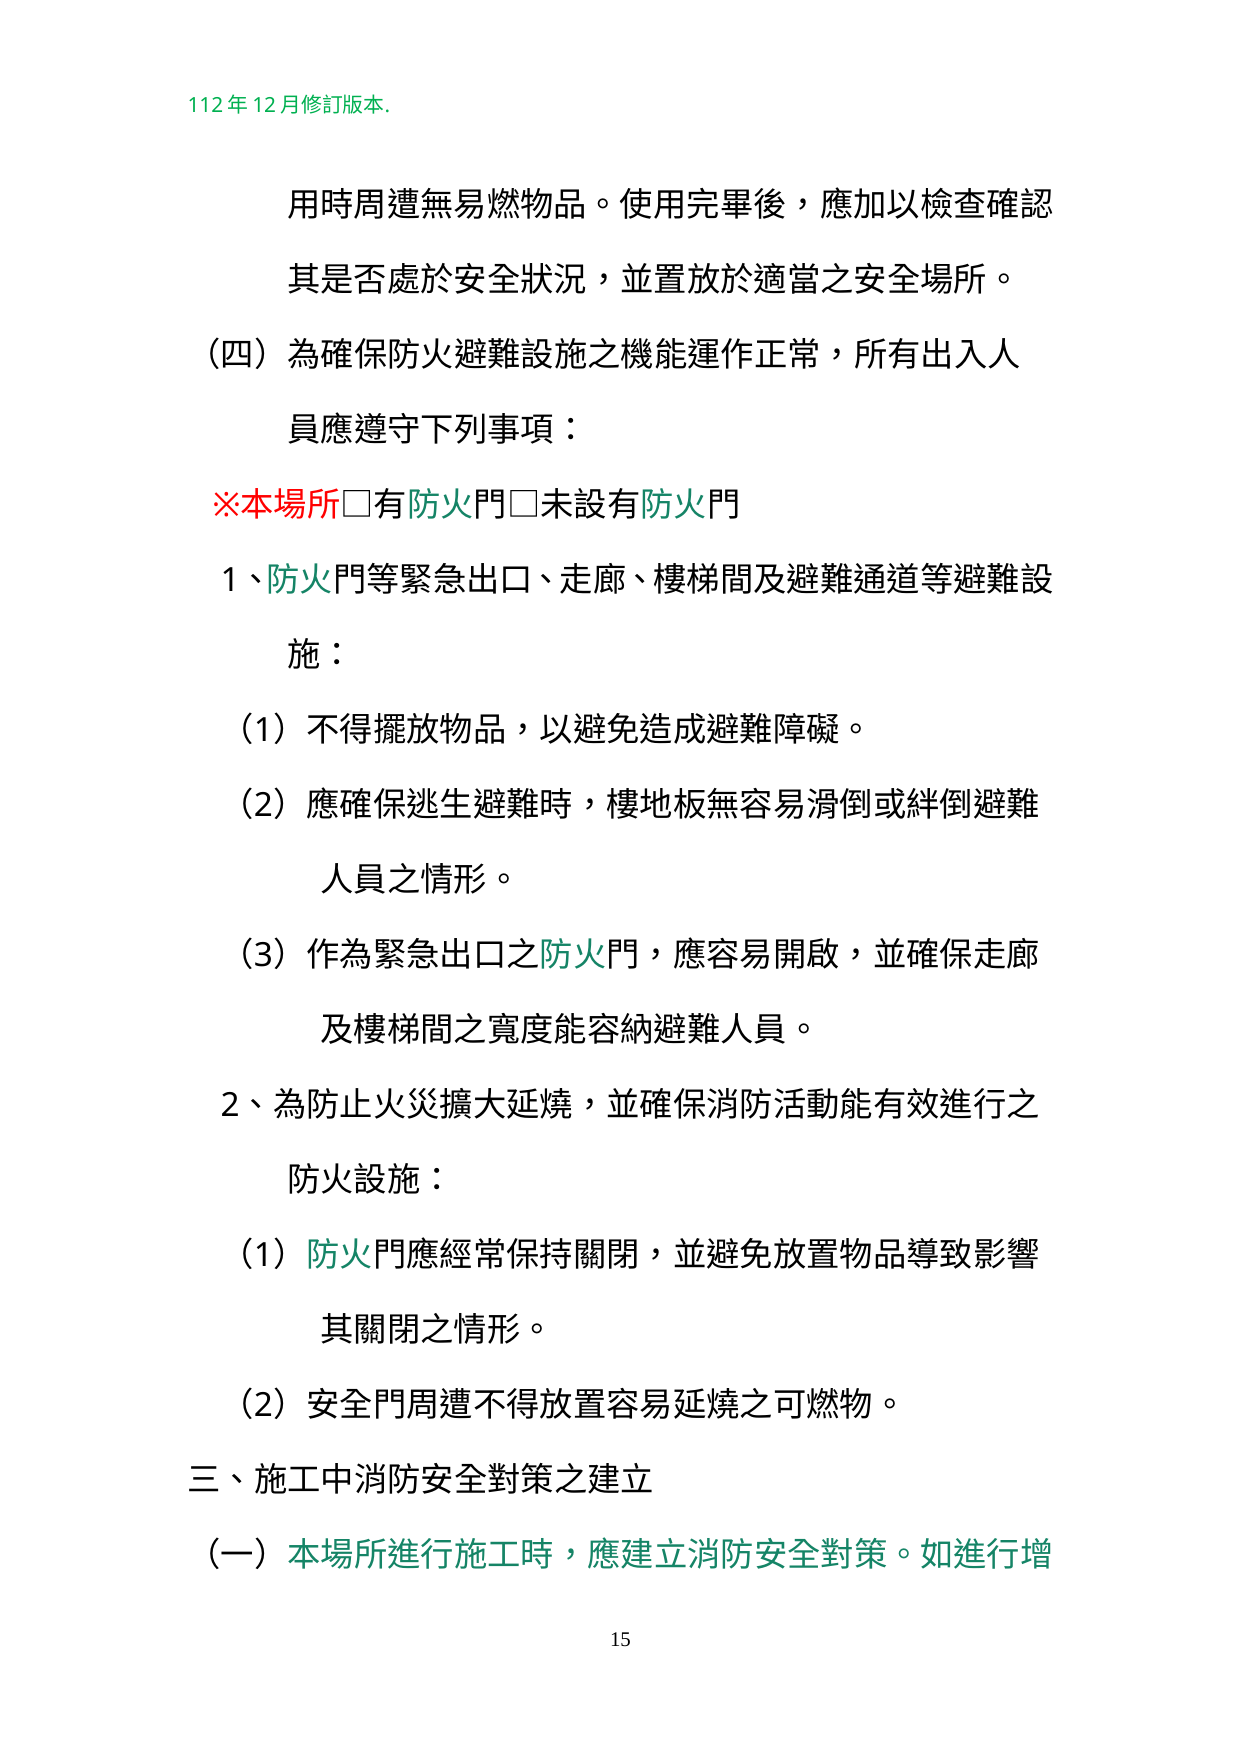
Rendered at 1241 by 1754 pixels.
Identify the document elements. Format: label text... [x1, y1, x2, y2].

text 用時周遭無易燃物品。使用完畢後，應加以檢查確認其是否處於安全狀況，並置放於適當之安全場所。 [220, 164, 1053, 314]
text （四）為確保防火避難設施之機能運作正常，所有出入人員應遵守下列事項： [187, 314, 1053, 464]
text 1、防火門等緊急出口、走廊、樓梯間及避難通道等避難設施： [220, 539, 1053, 689]
text （一）本場所進行施工時，應建立消防安全對策。如進行增 [187, 1514, 1053, 1589]
text （2）安全門周遭不得放置容易延燒之可燃物。 [220, 1364, 1053, 1439]
text ※本場所□有防火門□未設有防火門 [212, 464, 1053, 539]
text （3）作為緊急出口之防火門，應容易開啟，並確保走廊及樓梯間之寬度能容納避難人員。 [220, 914, 1053, 1064]
text （1）不得擺放物品，以避免造成避難障礙。 [220, 689, 1053, 764]
text 三、施工中消防安全對策之建立 [187, 1439, 1053, 1514]
text （2）應確保逃生避難時，樓地板無容易滑倒或絆倒避難人員之情形。 [220, 764, 1053, 914]
text 2、為防止火災擴大延燒，並確保消防活動能有效進行之防火設施： [220, 1064, 1053, 1214]
text （1）防火門應經常保持關閉，並避免放置物品導致影響其關閉之情形。 [220, 1214, 1053, 1364]
